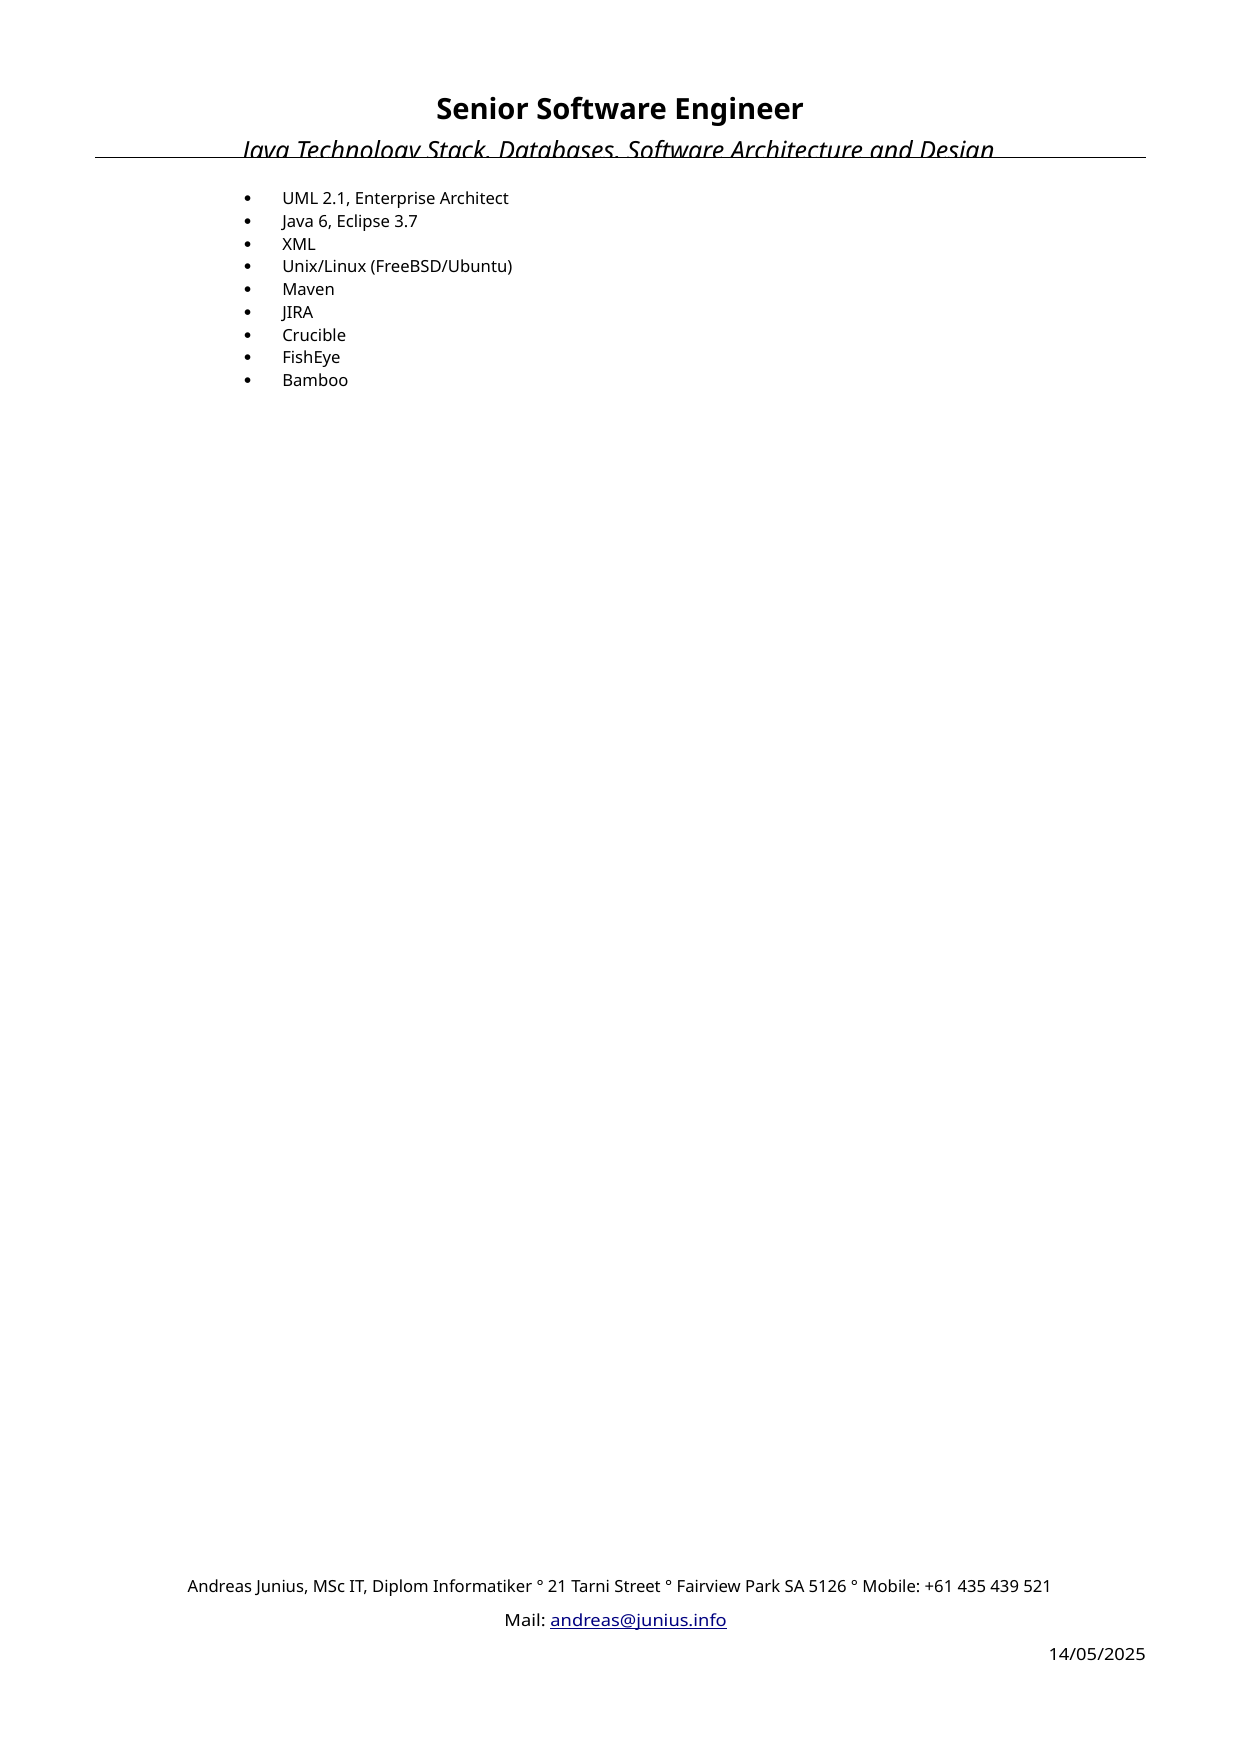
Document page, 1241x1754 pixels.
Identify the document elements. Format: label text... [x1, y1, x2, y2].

list JIRA [244, 301, 1146, 323]
list Java 6, Eclipse 3.7 [244, 210, 1146, 232]
list FishEye [244, 346, 1146, 369]
list Maven [244, 278, 1146, 301]
list Crucible [244, 323, 1146, 346]
list Bamboo [244, 369, 1146, 391]
list XML [244, 232, 1146, 255]
list Unix/Linux (FreeBSD/Ubuntu) [244, 255, 1146, 278]
list UML 2.1, Enterprise Architect [244, 187, 1146, 210]
